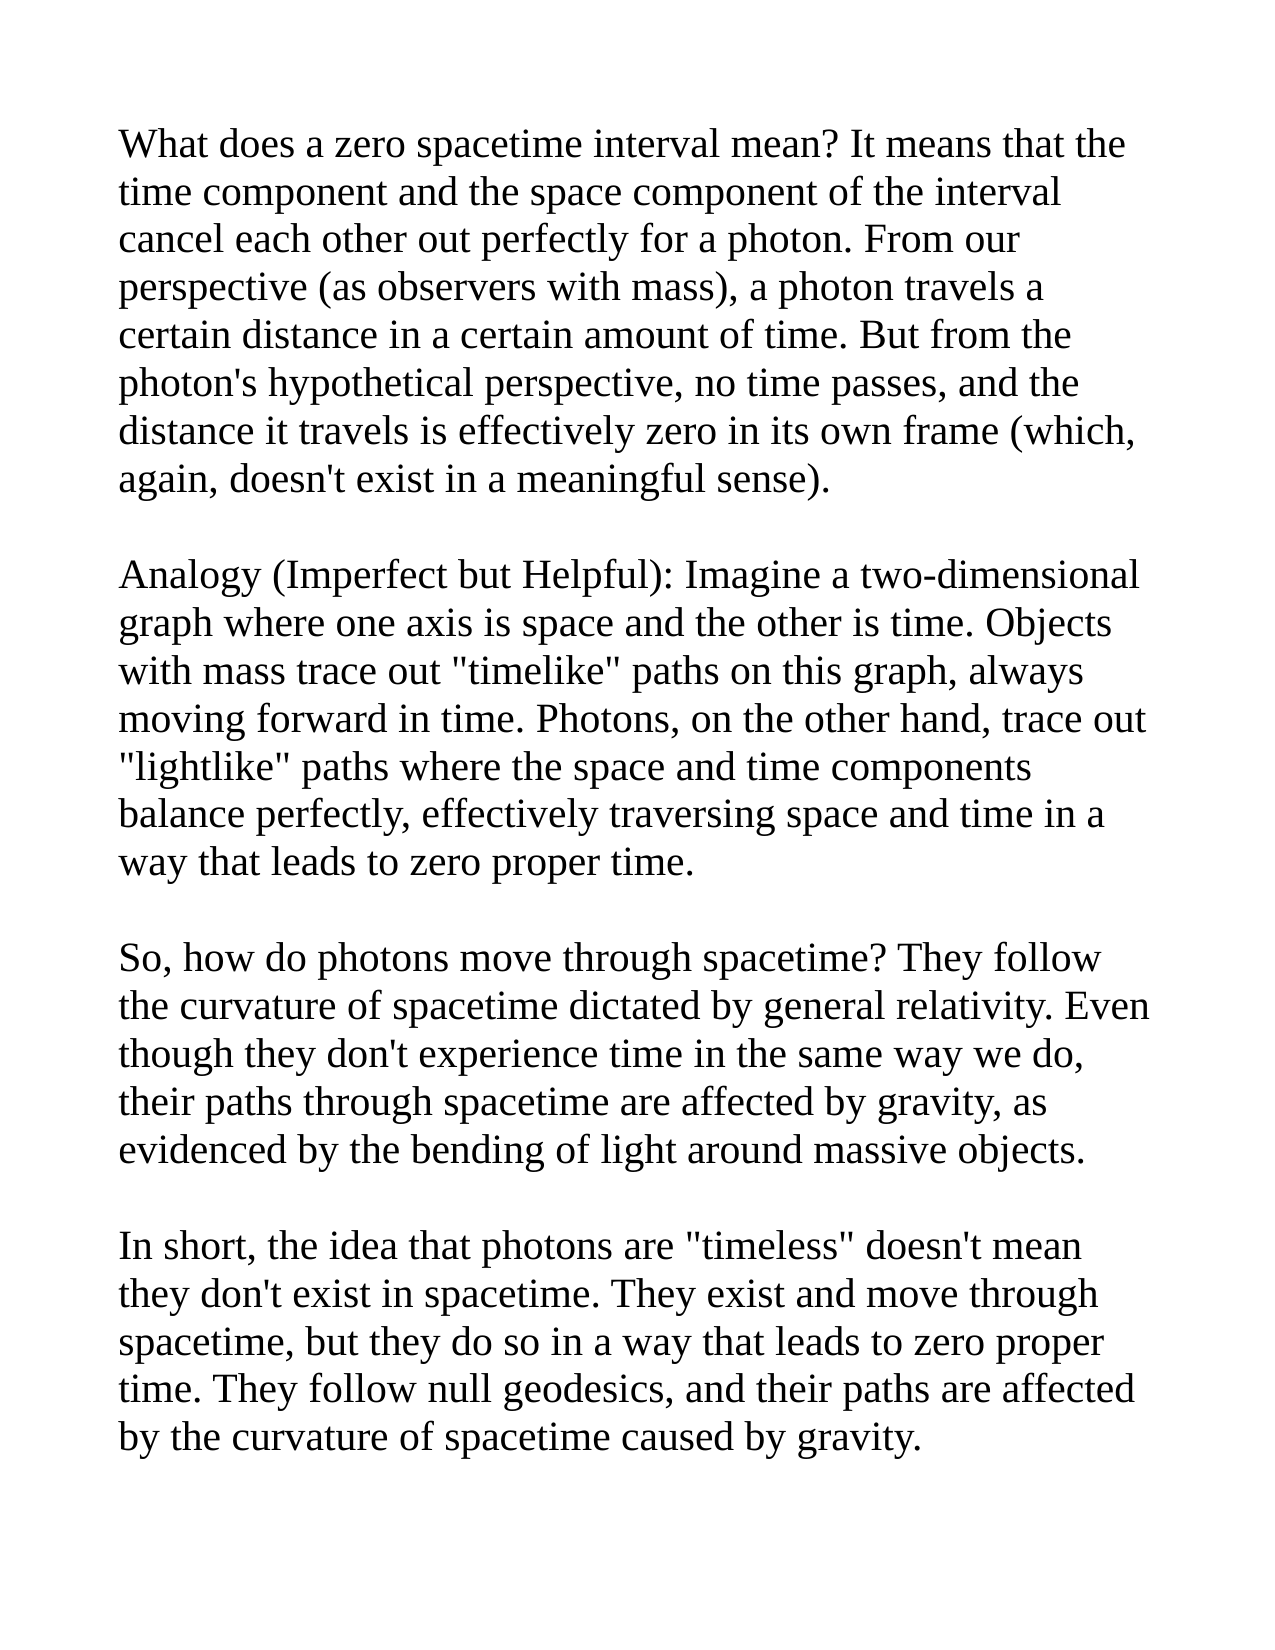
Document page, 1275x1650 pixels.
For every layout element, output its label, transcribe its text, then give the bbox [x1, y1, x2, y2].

text What does a zero spacetime interval mean? It means that the time component and the space component of the interval cancel each other out perfectly for a photon. From our perspective (as observers with mass), a photon travels a certain distance in a certain amount of time. But from the photon's hypothetical perspective, no time passes, and the distance it travels is effectively zero in its own frame (which, again, doesn't exist in a meaningful sense). [118, 118, 1157, 501]
text Analogy (Imperfect but Helpful): Imagine a two-dimensional graph where one axis is space and the other is time. Objects with mass trace out "timelike" paths on this graph, always moving forward in time. Photons, on the other hand, trace out "lightlike" paths where the space and time components balance perfectly, effectively traversing space and time in a way that leads to zero proper time. [118, 549, 1157, 885]
text In short, the idea that photons are "timeless" doesn't mean they don't exist in spacetime. They exist and move through spacetime, but they do so in a way that leads to zero proper time. They follow null geodesics, and their paths are affected by the curvature of spacetime caused by gravity. [118, 1220, 1157, 1460]
text So, how do photons move through spacetime? They follow the curvature of spacetime dictated by general relativity. Even though they don't experience time in the same way we do, their paths through spacetime are affected by gravity, as evidenced by the bending of light around massive objects. [118, 933, 1157, 1172]
